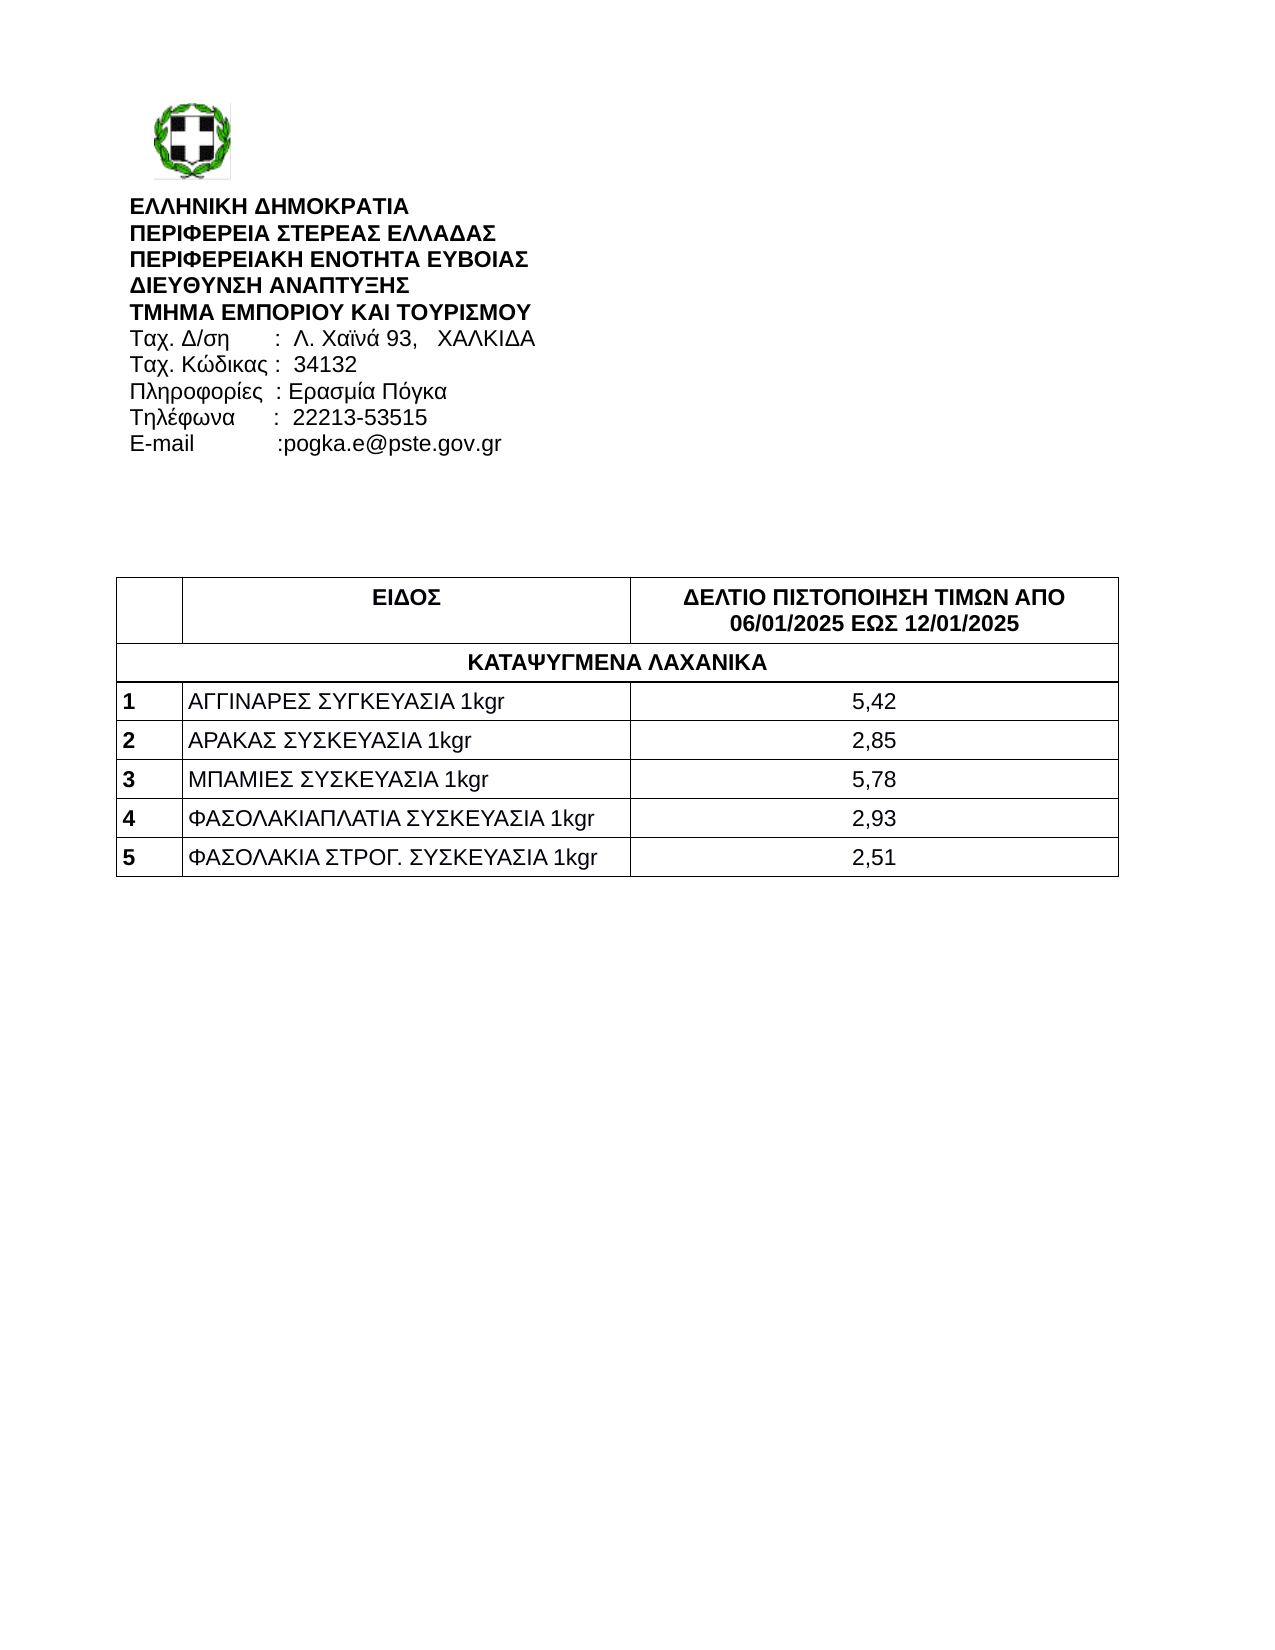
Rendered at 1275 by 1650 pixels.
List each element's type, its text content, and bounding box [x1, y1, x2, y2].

table_cell 5,78 [631, 760, 1118, 798]
table_cell 2 [117, 721, 182, 759]
table_cell 1 [117, 683, 182, 720]
table_cell 4 [117, 799, 182, 837]
table_cell ΚΑΤΑΨΥΓΜΕΝΑ ΛΑΧΑΝΙΚΑ [117, 644, 1118, 681]
table_header ΕΙΔΟΣ [183, 578, 630, 642]
table_cell ΦΑΣΟΛΑΚΙΑ ΣΤΡΟΓ. ΣΥΣΚΕΥΑΣΙΑ 1kgr [183, 838, 630, 876]
table_cell ΦΑΣΟΛΑΚΙΑΠΛΑΤΙΑ ΣΥΣΚΕΥΑΣΙΑ 1kgr [183, 799, 630, 837]
table_cell 2,93 [631, 799, 1118, 837]
table_cell 3 [117, 760, 182, 798]
table_header ΕΛΛΗΝΙΚΗ ΔΗΜΟΚΡΑΤΙΑ ΠΕΡΙΦΕΡΕΙΑ ΣΤΕΡΕΑΣ ΕΛΛΑΔΑΣ ΠΕΡΙΦΕΡΕΙΑΚΗ ΕΝΟΤΗΤΑ ΕΥΒΟΙΑΣ ΔΙΕΥΘΥΝΣΗ ΑΝΑΠΤΥΞΗΣ ΤΜΗΜΑ ΕΜΠΟΡΙΟΥ ΚΑΙ ΤΟΥΡΙΣΜΟΥ Ταχ. Δ/ση : Λ. Χαϊνά 93, ΧΑΛΚΙΔΑ Ταχ. Κώδικας : 34132 Πληροφορίες : Ερασμία Πόγκα Τηλέφωνα : 22213-53515 E-mail :pogka.e@pste.gov.gr [118, 193, 617, 472]
table_cell 2,51 [631, 838, 1118, 876]
table_cell 5 [117, 838, 182, 876]
table_header [117, 578, 182, 642]
table_header ΔΕΛΤΙΟ ΠΙΣΤΟΠΟΙΗΣΗ ΤΙΜΩΝ ΑΠΟ 06/01/2025 ΕΩΣ 12/01/2025 [631, 578, 1118, 642]
table_cell ΑΡΑΚΑΣ ΣΥΣΚΕΥΑΣΙΑ 1kgr [183, 721, 630, 759]
table_cell ΑΓΓΙΝΑΡΕΣ ΣΥΓΚΕΥΑΣΙΑ 1kgr [183, 683, 630, 720]
table_cell 5,42 [631, 683, 1118, 720]
table_cell 2,85 [631, 721, 1118, 759]
table_cell ΜΠΑΜΙΕΣ ΣΥΣΚΕΥΑΣΙΑ 1kgr [183, 760, 630, 798]
